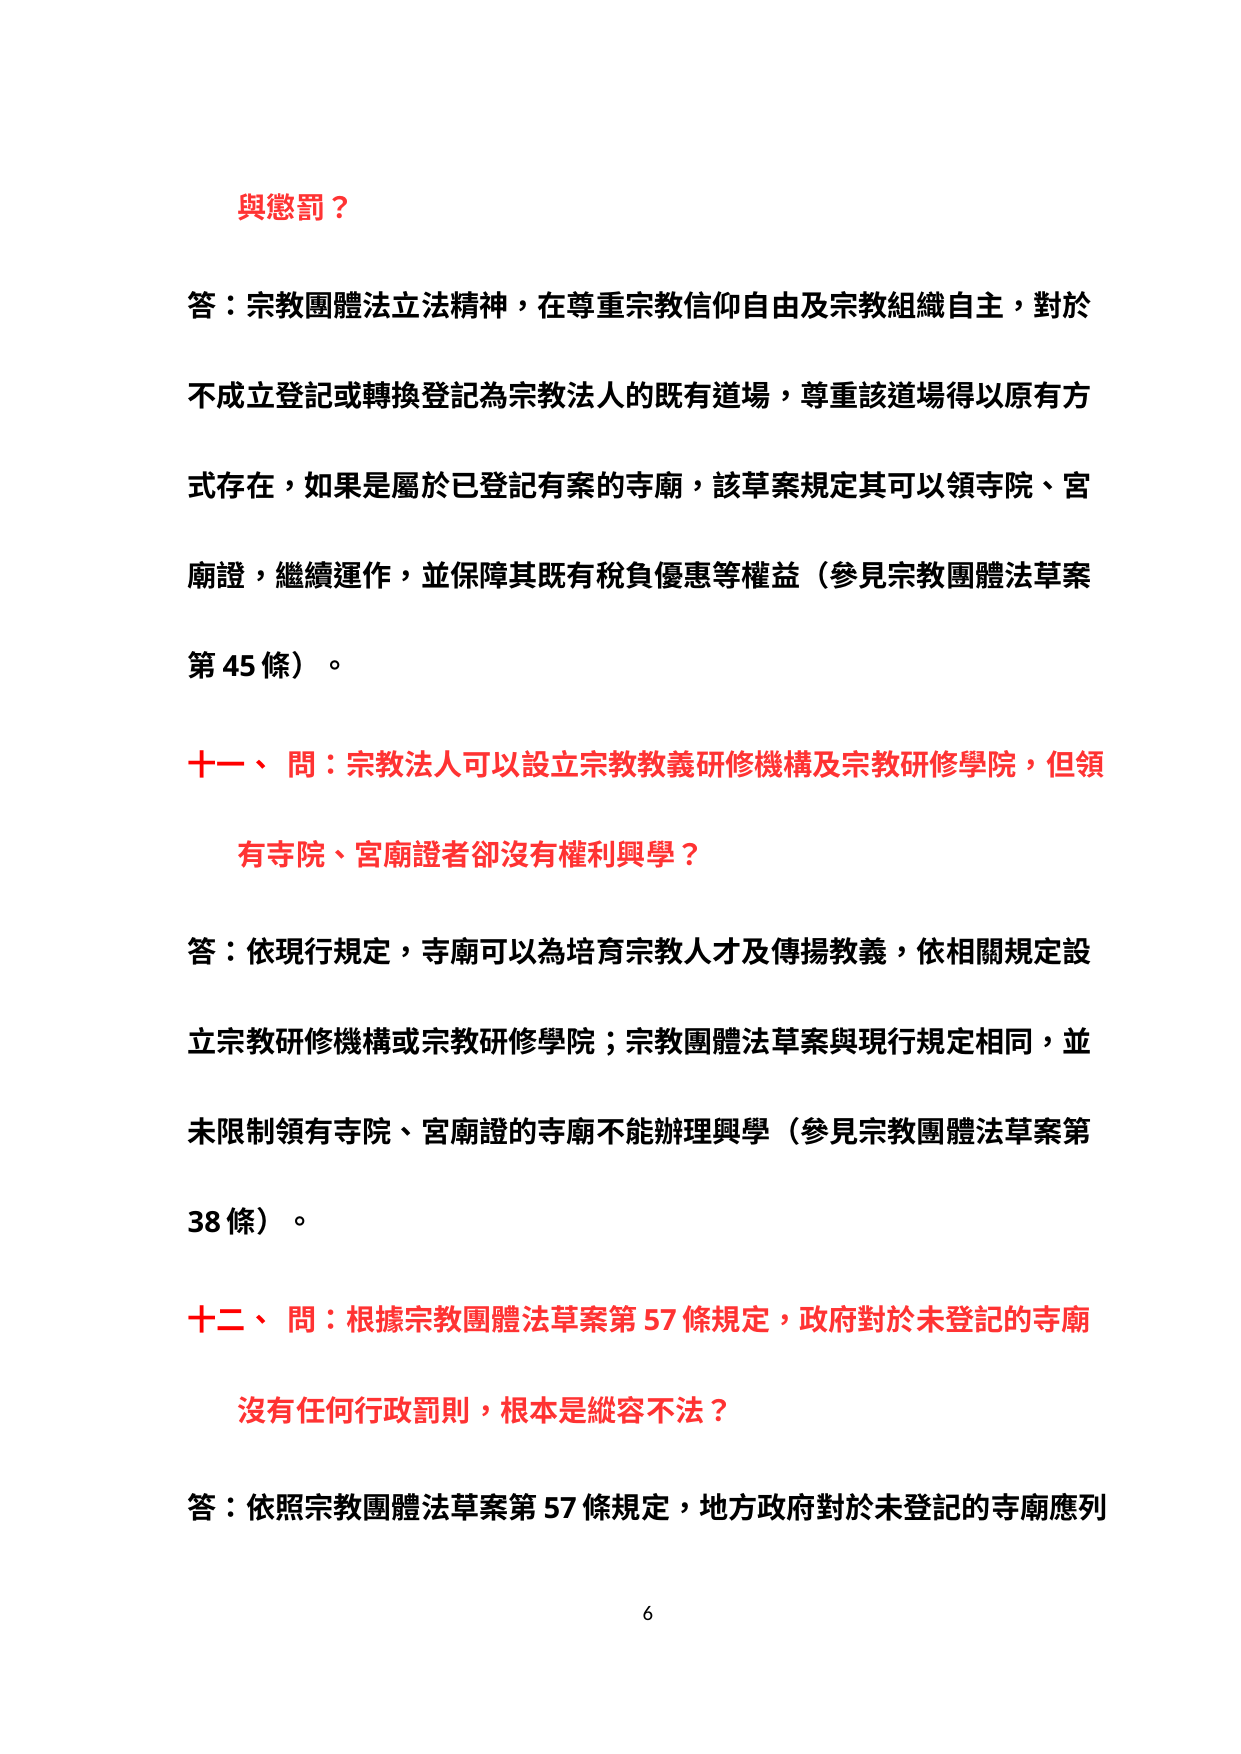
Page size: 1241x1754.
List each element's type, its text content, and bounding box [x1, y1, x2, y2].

list 問：宗教法人可以設立宗教教義研修機構及宗教研修學院，但領有寺院、宮廟證者卻沒有權利興學？ [187, 718, 1107, 883]
text 答：宗教團體法立法精神，在尊重宗教信仰自由及宗教組織自主，對於不成立登記或轉換登記為宗教法人的既有道場，尊重該道場得以原有方式存在，如果是屬於已登記有案的寺廟，該草案規定其可以領寺院、宮廟證，繼續運作，並保障其既有稅負優惠等權益（參見宗教團體法草案第45條）。 [187, 260, 1107, 695]
text 答：依照宗教團體法草案第57條規定，地方政府對於未登記的寺廟應列 [187, 1462, 1107, 1537]
text 答：依現行規定，寺廟可以為培育宗教人才及傳揚教義，依相關規定設立宗教研修機構或宗教研修學院；宗教團體法草案與現行規定相同，並未限制領有寺院、宮廟證的寺廟不能辦理興學（參見宗教團體法草案第38條）。 [187, 906, 1107, 1251]
list 與懲罰？ [187, 162, 1107, 237]
list 問：根據宗教團體法草案第57條規定，政府對於未登記的寺廟沒有任何行政罰則，根本是縱容不法？ [187, 1274, 1107, 1439]
